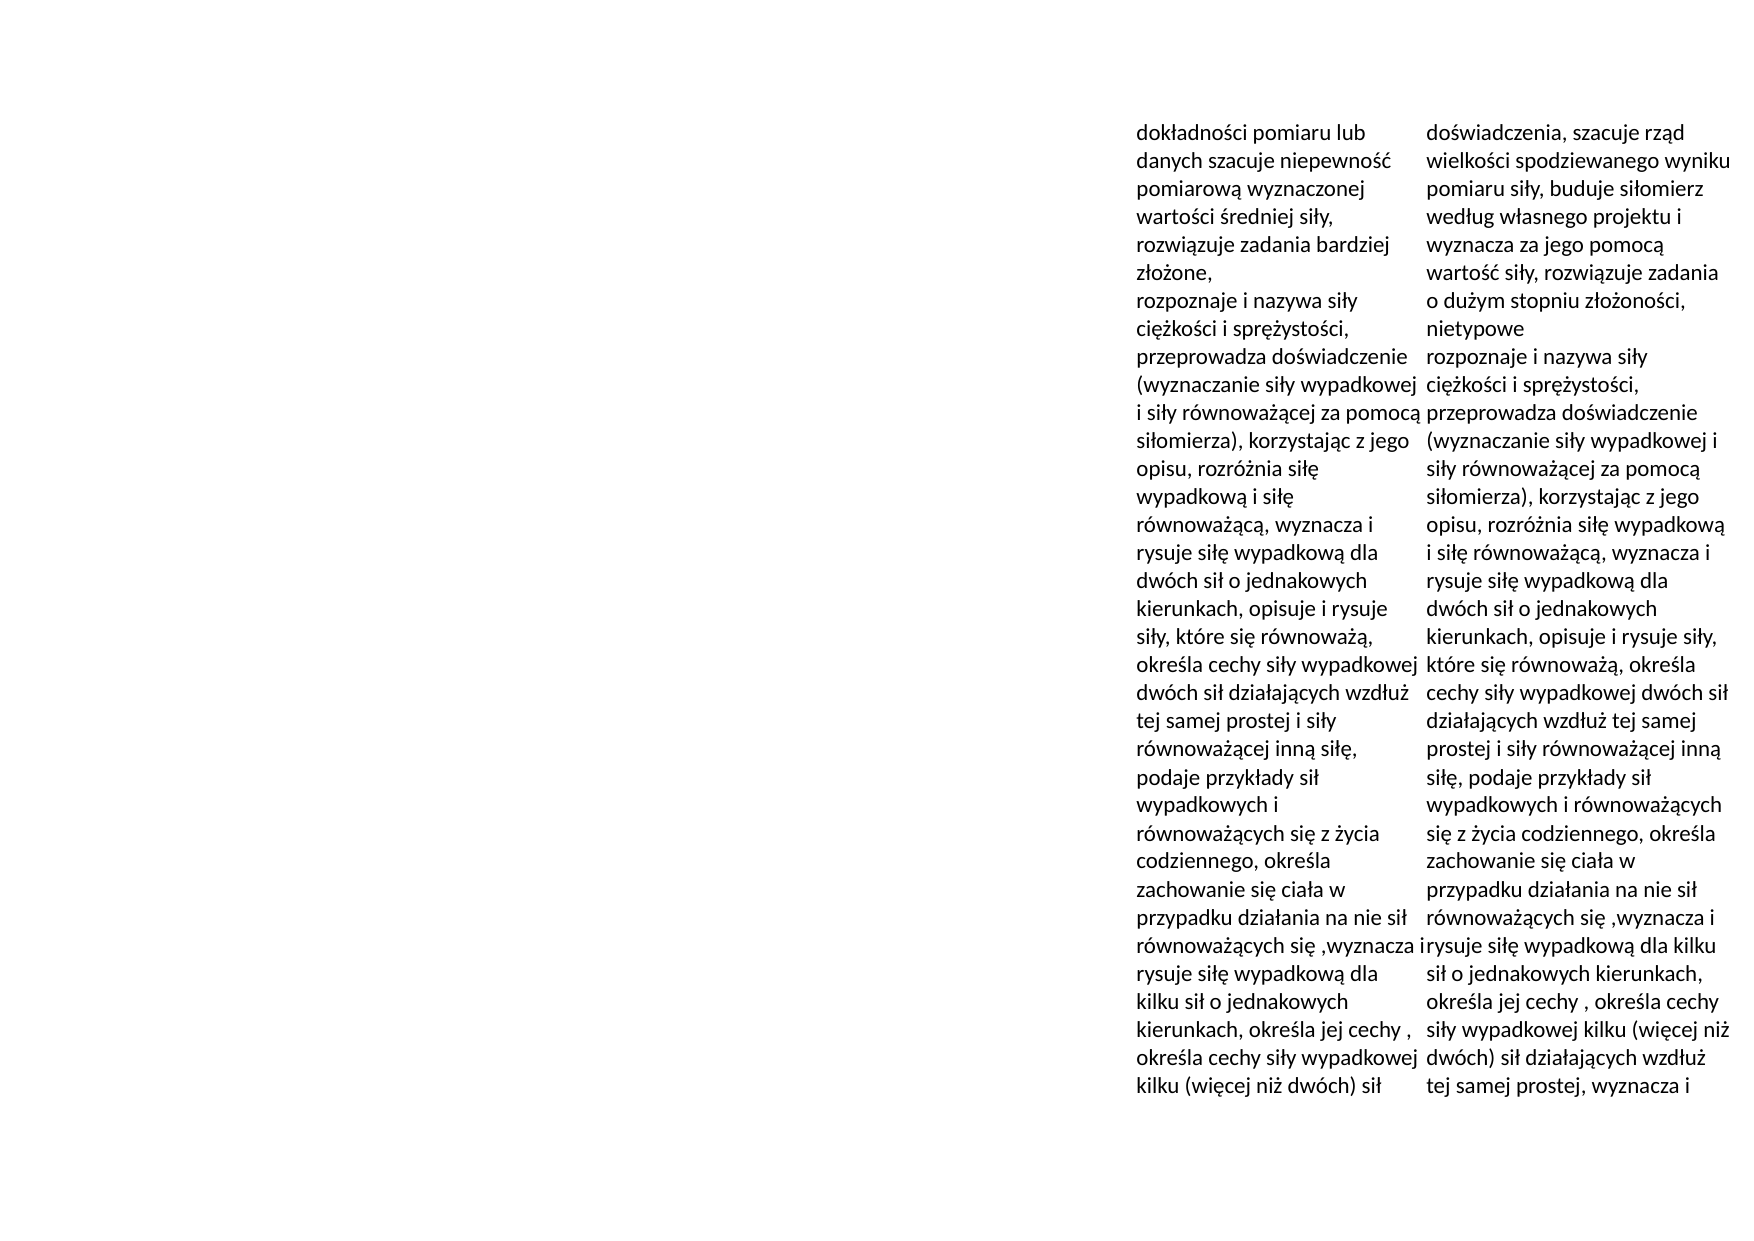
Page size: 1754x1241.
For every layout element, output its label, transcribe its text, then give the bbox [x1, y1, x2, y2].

table_cell dokładności pomiaru lub danych szacuje niepewność pomiarową wyznaczonej wartości średniej siły, rozwiązuje zadania bardziej złożone, rozpoznaje i nazywa siły ciężkości i sprężystości, przeprowadza doświadczenie (wyznaczanie siły wypadkowej i siły równoważącej za pomocą siłomierza), korzystając z jego opisu, rozróżnia siłę wypadkową i siłę równoważącą, wyznacza i rysuje siłę wypadkową dla dwóch sił o jednakowych kierunkach, opisuje i rysuje siły, które się równoważą, określa cechy siły wypadkowej dwóch sił działających wzdłuż tej samej prostej i siły równoważącej inną siłę, podaje przykłady sił wypadkowych i równoważących się z życia codziennego, określa zachowanie się ciała w przypadku działania na nie sił równoważących się ,wyznacza i rysuje siłę wypadkową dla kilku sił o jednakowych kierunkach, określa jej cechy , określa cechy siły wypadkowej kilku (więcej niż dwóch) sił [1136, 118, 1426, 1099]
table_cell [33, 118, 210, 1099]
table_cell [505, 118, 812, 1099]
table_cell [813, 118, 1136, 1099]
table_cell [210, 118, 505, 1099]
table_cell doświadczenia, szacuje rząd wielkości spodziewanego wyniku pomiaru siły, buduje siłomierz według własnego projektu i wyznacza za jego pomocą wartość siły, rozwiązuje zadania o dużym stopniu złożoności, nietypowe rozpoznaje i nazywa siły ciężkości i sprężystości, przeprowadza doświadczenie (wyznaczanie siły wypadkowej i siły równoważącej za pomocą siłomierza), korzystając z jego opisu, rozróżnia siłę wypadkową i siłę równoważącą, wyznacza i rysuje siłę wypadkową dla dwóch sił o jednakowych kierunkach, opisuje i rysuje siły, które się równoważą, określa cechy siły wypadkowej dwóch sił działających wzdłuż tej samej prostej i siły równoważącej inną siłę, podaje przykłady sił wypadkowych i równoważących się z życia codziennego, określa zachowanie się ciała w przypadku działania na nie sił równoważących się ,wyznacza i rysuje siłę wypadkową dla kilku sił o jednakowych kierunkach, określa jej cechy , określa cechy siły wypadkowej kilku (więcej niż dwóch) sił działających wzdłuż tej samej prostej, wyznacza i [1426, 118, 1734, 1099]
